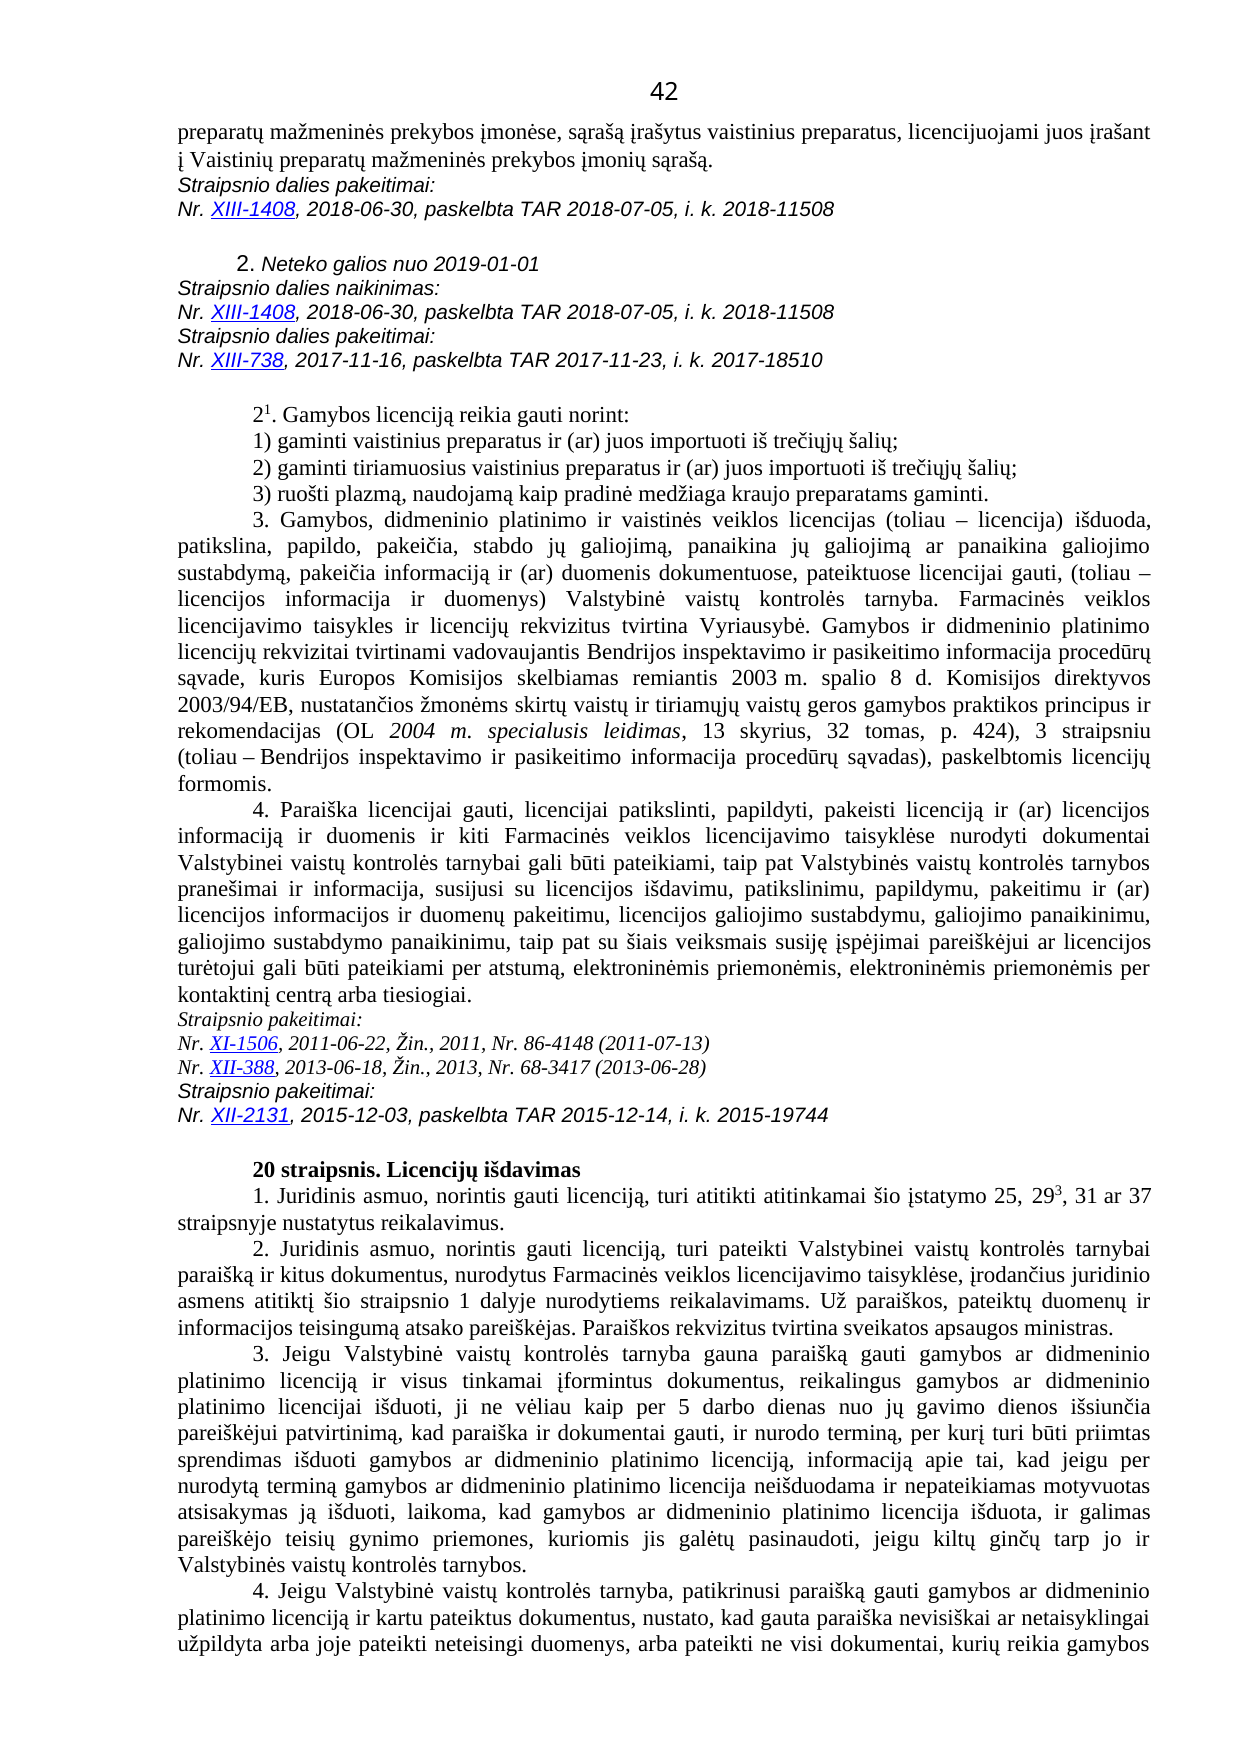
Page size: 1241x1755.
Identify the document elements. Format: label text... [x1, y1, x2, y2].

text Nr. XIII-1408, 2018-06-30, paskelbta TAR 2018-07-05, i. k. 2018-11508 [177, 197, 1152, 221]
text 3. Jeigu Valstybinė vaistų kontrolės tarnyba gauna paraišką gauti gamybos ar didmeninio platinimo licenciją ir visus tinkamai įformintus dokumentus, reikalingus gamybos ar didmeninio platinimo licencijai išduoti, ji ne vėliau kaip per 5 darbo dienas nuo jų gavimo dienos išsiunčia pareiškėjui patvirtinimą, kad paraiška ir dokumentai gauti, ir nurodo terminą, per kurį turi būti priimtas sprendimas išduoti gamybos ar didmeninio platinimo licenciją, informaciją apie tai, kad jeigu per nurodytą terminą gamybos ar didmeninio platinimo licencija neišduodama ir nepateikiamas motyvuotas atsisakymas ją išduoti, laikoma, kad gamybos ar didmeninio platinimo licencija išduota, ir galimas pareiškėjo teisių gynimo priemones, kuriomis jis galėtų pasinaudoti, jeigu kiltų ginčų tarp jo ir Valstybinės vaistų kontrolės tarnybos. [177, 1340, 1152, 1577]
text Nr. XII-2131, 2015-12-03, paskelbta TAR 2015-12-14, i. k. 2015-19744 [177, 1103, 1152, 1127]
text 3) ruošti plazmą, naudojamą kaip pradinė medžiaga kraujo preparatams gaminti. [177, 480, 1152, 506]
text Nr. XIII-738, 2017-11-16, paskelbta TAR 2017-11-23, i. k. 2017-18510 [177, 348, 1152, 372]
text 1) gaminti vaistinius preparatus ir (ar) juos importuoti iš trečiųjų šalių; [177, 427, 1152, 453]
text 2) gaminti tiriamuosius vaistinius preparatus ir (ar) juos importuoti iš trečiųjų šalių; [177, 453, 1152, 480]
text Nr. XI-1506, 2011-06-22, Žin., 2011, Nr. 86-4148 (2011-07-13) [177, 1031, 1152, 1055]
text 2. Juridinis asmuo, norintis gauti licenciją, turi pateikti Valstybinei vaistų kontrolės tarnybai paraišką ir kitus dokumentus, nurodytus Farmacinės veiklos licencijavimo taisyklėse, įrodančius juridinio asmens atitiktį šio straipsnio 1 dalyje nurodytiems reikalavimams. Už paraiškos, pateiktų duomenų ir informacijos teisingumą atsako pareiškėjas. Paraiškos rekvizitus tvirtina sveikatos apsaugos ministras. [177, 1235, 1152, 1340]
text 4. Jeigu Valstybinė vaistų kontrolės tarnyba, patikrinusi paraišką gauti gamybos ar didmeninio platinimo licenciją ir kartu pateiktus dokumentus, nustato, kad gauta paraiška nevisiškai ar netaisyklingai užpildyta arba joje pateikti neteisingi duomenys, arba pateikti ne visi dokumentai, kurių reikia gamybos [177, 1577, 1152, 1657]
text Straipsnio pakeitimai: [177, 1007, 1152, 1031]
text Nr. XIII-1408, 2018-06-30, paskelbta TAR 2018-07-05, i. k. 2018-11508 [177, 300, 1152, 324]
text Straipsnio pakeitimai: [177, 1079, 1152, 1103]
text Straipsnio dalies naikinimas: [177, 276, 1152, 300]
text 20 straipsnis. Licencijų išdavimas [177, 1156, 1152, 1182]
text 2. Neteko galios nuo 2019-01-01 [177, 250, 1152, 276]
text preparatų mažmeninės prekybos įmonėse, sąrašą įrašytus vaistinius preparatus, licencijuojami juos įrašant į Vaistinių preparatų mažmeninės prekybos įmonių sąrašą. [177, 118, 1152, 173]
text 1. Juridinis asmuo, norintis gauti licenciją, turi atitikti atitinkamai šio įstatymo 25, 293, 31 ar 37 straipsnyje nustatytus reikalavimus. [177, 1182, 1152, 1235]
text 3. Gamybos, didmeninio platinimo ir vaistinės veiklos licencijas (toliau – licencija) išduoda, patikslina, papildo, pakeičia, stabdo jų galiojimą, panaikina jų galiojimą ar panaikina galiojimo sustabdymą, pakeičia informaciją ir (ar) duomenis dokumentuose, pateiktuose licencijai gauti, (toliau – licencijos informacija ir duomenys) Valstybinė vaistų kontrolės tarnyba. Farmacinės veiklos licencijavimo taisykles ir licencijų rekvizitus tvirtina Vyriausybė. Gamybos ir didmeninio platinimo licencijų rekvizitai tvirtinami vadovaujantis Bendrijos inspektavimo ir pasikeitimo informacija procedūrų sąvade, kuris Europos Komisijos skelbiamas remiantis 2003 m. spalio 8 d. Komisijos direktyvos 2003/94/EB, nustatančios žmonėms skirtų vaistų ir tiriamųjų vaistų geros gamybos praktikos principus ir rekomendacijas (OL 2004 m. specialusis leidimas, 13 skyrius, 32 tomas, p. 424), 3 straipsniu (toliau – Bendrijos inspektavimo ir pasikeitimo informacija procedūrų sąvadas), paskelbtomis licencijų formomis. [177, 506, 1152, 796]
text 21. Gamybos licenciją reikia gauti norint: [177, 401, 1152, 427]
text Straipsnio dalies pakeitimai: [177, 173, 1152, 197]
text Straipsnio dalies pakeitimai: [177, 324, 1152, 348]
text 4. Paraiška licencijai gauti, licencijai patikslinti, papildyti, pakeisti licenciją ir (ar) licencijos informaciją ir duomenis ir kiti Farmacinės veiklos licencijavimo taisyklėse nurodyti dokumentai Valstybinei vaistų kontrolės tarnybai gali būti pateikiami, taip pat Valstybinės vaistų kontrolės tarnybos pranešimai ir informacija, susijusi su licencijos išdavimu, patikslinimu, papildymu, pakeitimu ir (ar) licencijos informacijos ir duomenų pakeitimu, licencijos galiojimo sustabdymu, galiojimo panaikinimu, galiojimo sustabdymo panaikinimu, taip pat su šiais veiksmais susiję įspėjimai pareiškėjui ar licencijos turėtojui gali būti pateikiami per atstumą, elektroninėmis priemonėmis, elektroninėmis priemonėmis per kontaktinį centrą arba tiesiogiai. [177, 796, 1152, 1007]
text Nr. XII-388, 2013-06-18, Žin., 2013, Nr. 68-3417 (2013-06-28) [177, 1055, 1152, 1079]
